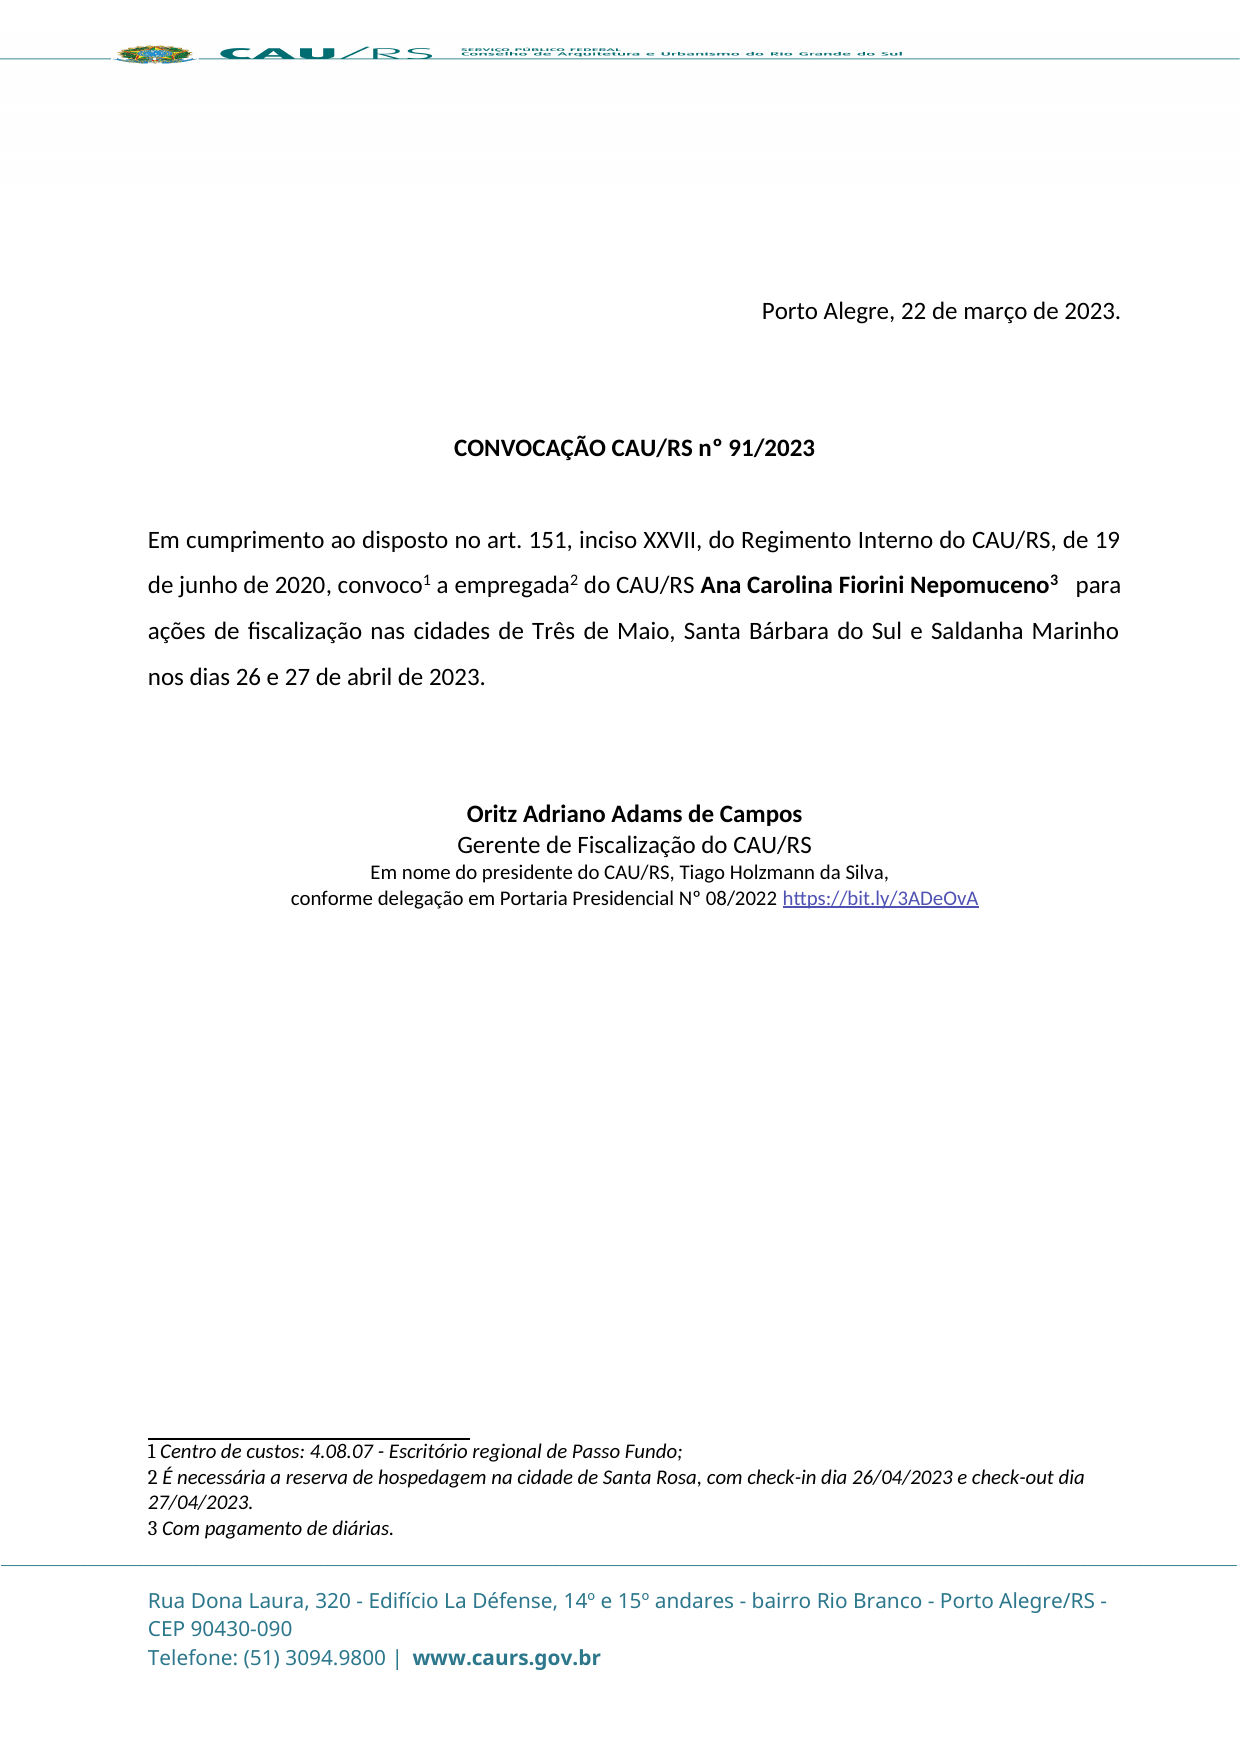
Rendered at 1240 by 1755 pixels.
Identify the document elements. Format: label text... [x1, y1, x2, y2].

text Centro de custos: 4.08.07 - Escritório regional de Passo Fundo; [148, 1439, 1121, 1464]
text CONVOCAÇÃO CAU/RS nº 91/2023 [148, 432, 1121, 463]
text Oritz Adriano Adams de Campos [148, 798, 1121, 829]
text É necessária a reserva de hospedagem na cidade de Santa Rosa, com check-in dia 26/04/2023 e check-out dia 27/04/2023. [148, 1464, 1121, 1515]
text Porto Alegre, 22 de março de 2023. [148, 295, 1121, 326]
text Em cumprimento ao disposto no art. 151, inciso XXVII, do Regimento Interno do CAU/RS, de 19 de junho de 2020, convoco a empregada do CAU/RS Ana Carolina Fiorini Nepomuceno para ações de fiscalização nas cidades de Três de Maio, Santa Bárbara do Sul e Saldanha Marinho nos dias 26 e 27 de abril de 2023. [148, 524, 1121, 692]
text Em nome do presidente do CAU/RS, Tiago Holzmann da Silva, conforme delegação em Portaria Presidencial Nº 08/2022 https://bit.ly/3ADeOvA [148, 859, 1121, 910]
text Com pagamento de diárias. [148, 1515, 1121, 1540]
text Gerente de Fiscalização do CAU/RS [148, 829, 1121, 859]
